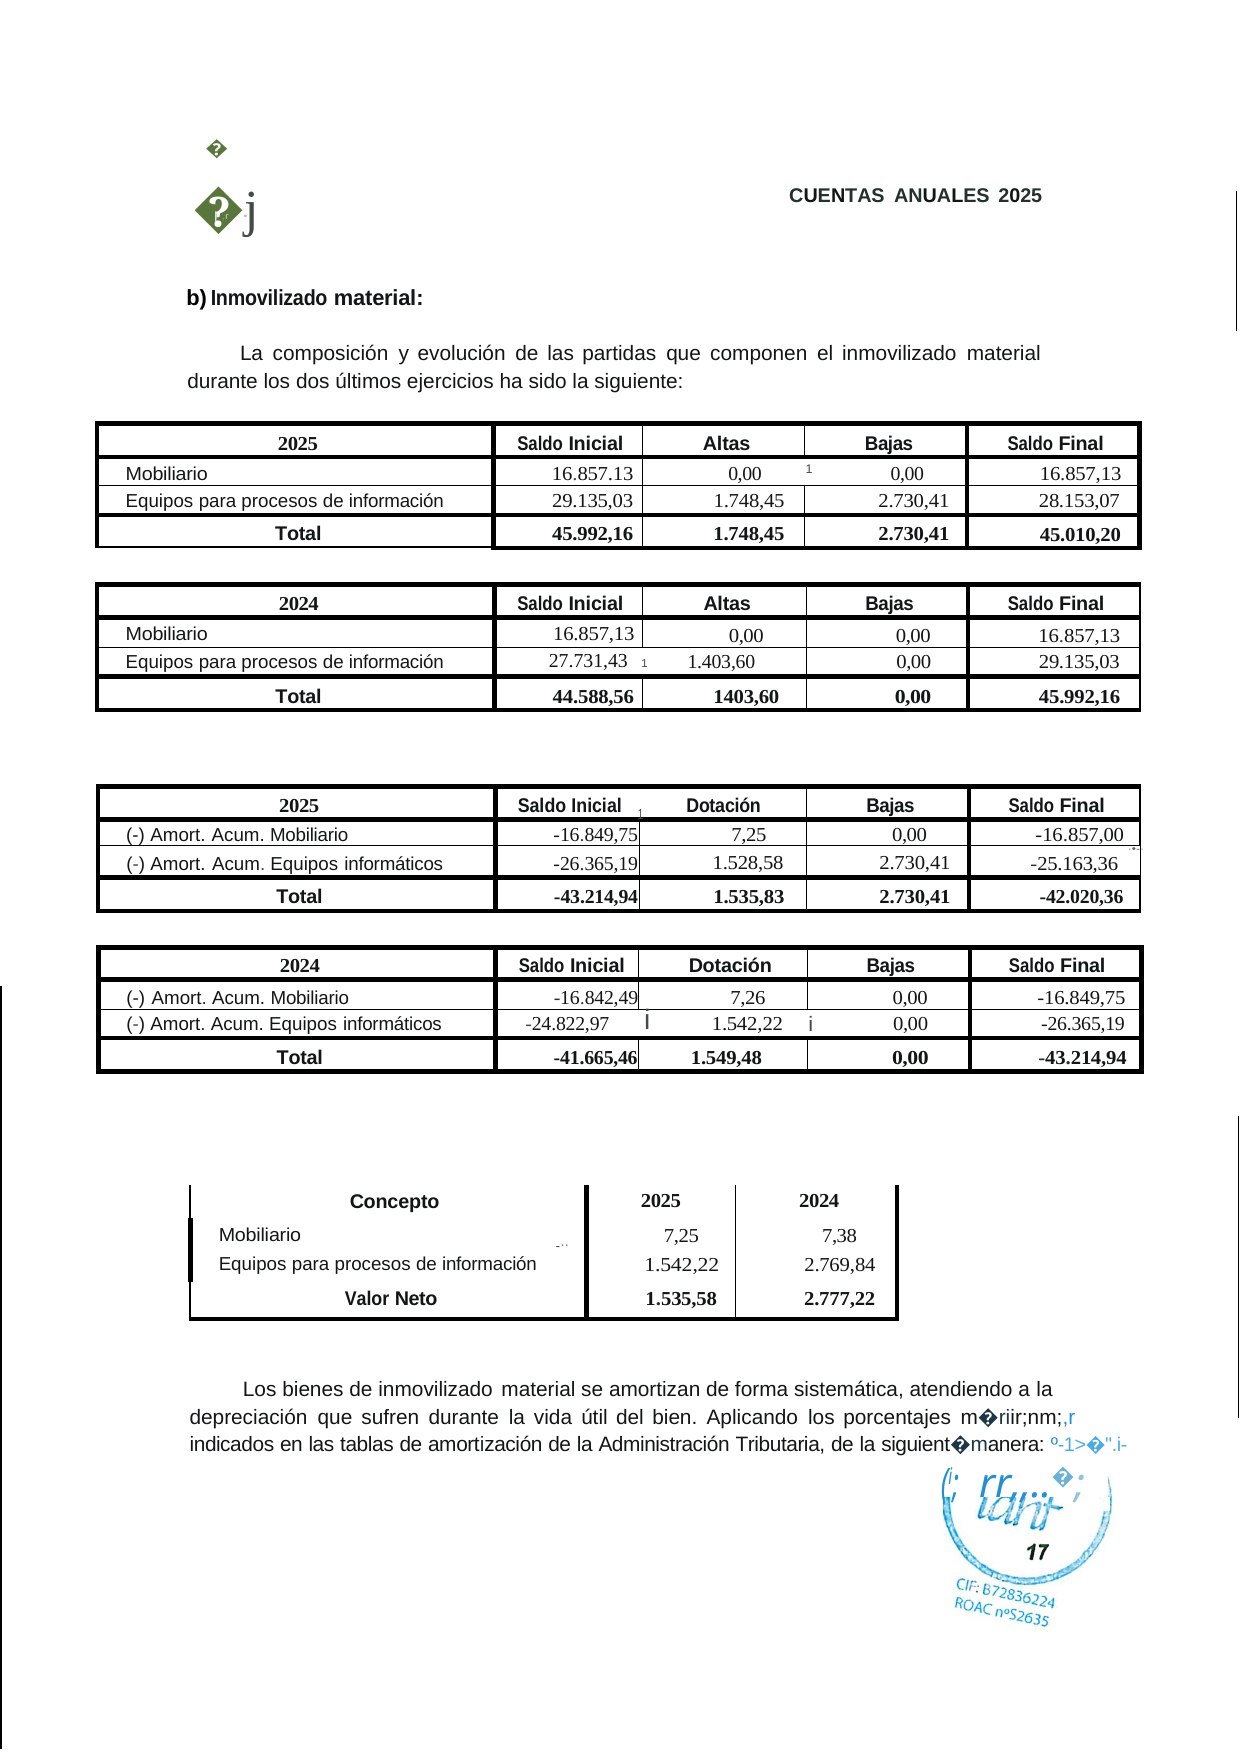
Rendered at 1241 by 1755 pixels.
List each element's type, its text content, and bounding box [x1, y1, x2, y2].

table_header 2025 [99, 426, 491, 454]
table_cell -24.822,97 [498, 1010, 638, 1036]
table_cell 0,00 [807, 620, 966, 647]
table_cell [546, 1255, 584, 1282]
text La composición y evolución de las partidas que componen el inmovilizado material durante los dos últimos ejercicios ha sido la siguiente: [187, 341, 1046, 393]
table_cell 2.730,41 [807, 880, 967, 908]
table_cell -16.849,75 [498, 822, 639, 845]
table_header Altas [643, 587, 806, 615]
table_header Saldo Final [970, 587, 1139, 615]
text � [205, 140, 1241, 159]
table_cell 7,26 [639, 982, 807, 1008]
table_cell -42.020,36 [971, 880, 1139, 908]
table_cell 29.135,03 [496, 486, 642, 512]
table_cell 1.535,58 [589, 1282, 735, 1317]
table_cell 16.857,13 [969, 459, 1137, 485]
table_cell 0,00 [808, 1040, 968, 1069]
table_cell 16.857,13 [970, 620, 1139, 647]
table_header 2024 [101, 950, 493, 977]
table_cell Mobiliario [99, 620, 492, 647]
text Los bienes de inmovilizado material se amortizan de forma sistemática, atendiendo a la depreciación que sufren durante la vida útil del bien. Aplicando los porcentajes m�riir;nm;,r indicados en las tablas de amortización de la Administración Tributaria, de la siguient�manera: º-1>�".i- [189, 1377, 1156, 1456]
table_cell 2.730,41 [805, 517, 965, 546]
table_cell 1.542,22 [679, 1010, 807, 1036]
table_cell ·•-· -25.163,36 [971, 846, 1140, 875]
table_cell Total [99, 517, 491, 546]
table_header 2024 [99, 587, 492, 615]
text l ,r • [254, 213, 1236, 221]
table_cell 1.542,22 [589, 1255, 735, 1282]
table_cell Mobiliario [193, 1218, 546, 1255]
table_cell 2.777,22 [736, 1282, 895, 1317]
table_header Saldo Final [971, 789, 1139, 817]
table_cell 1.748,45 [643, 517, 804, 546]
table_header 2025 [100, 789, 493, 817]
table_cell 2.730,41 [807, 846, 967, 875]
table_header 2025 [589, 1185, 735, 1218]
table_header Saldo Inicial 1 Dotación [498, 789, 806, 817]
table_cell 29.135,03 [970, 648, 1139, 674]
table_header Bajas [807, 587, 966, 615]
table_header Altas [643, 426, 804, 454]
table_cell i [807, 1010, 852, 1036]
table_cell 28.153,07 [969, 486, 1137, 512]
table_cell 1.528,58 [640, 846, 806, 875]
table_cell -41.665,46 [498, 1040, 638, 1069]
table_cell 44.588,56 [497, 679, 642, 707]
table_cell -43.214,94 [498, 880, 639, 908]
table_cell 2.730,41 [805, 486, 965, 512]
table_cell 0,00 [807, 822, 967, 845]
table_cell Equipos para procesos de información [99, 486, 491, 512]
table_header Dotación [639, 950, 807, 977]
table_cell -43.214,94 [972, 1040, 1139, 1069]
list Inmovilizado material: [186, 285, 1236, 310]
table_cell 0,00 [643, 620, 806, 647]
table_header Bajas [808, 950, 968, 977]
table_header Saldo Final [969, 426, 1137, 454]
table_header Concepto [191, 1185, 546, 1218]
table_cell 1.535,83 [640, 880, 806, 908]
table_cell 7,38 [736, 1218, 895, 1255]
table_cell -26.365,19 [498, 846, 639, 875]
table_cell Equipos para procesos de información [193, 1255, 546, 1282]
table_header Saldo Final [972, 950, 1139, 977]
table_cell 0,00 [852, 1010, 968, 1036]
table_cell -26.365,19 [972, 1010, 1139, 1036]
table_cell Total [100, 880, 493, 908]
subtitle �j CUENTAS ANUALES 2025 [192, 159, 1241, 213]
text l ,r • [232, 213, 250, 221]
table_cell 1.748,45 [643, 486, 804, 512]
table_cell (-) Amort. Acum. Equipos informáticos [100, 846, 493, 875]
table_cell -·· [546, 1218, 584, 1255]
table_cell (-) Amort. Acum. Equipos informáticos [101, 1010, 493, 1036]
table_cell i [638, 1010, 679, 1036]
table_cell Valor Neto [191, 1282, 546, 1317]
table_header 2024 [736, 1185, 895, 1218]
table_cell (-) Amort. Acum. Mobiliario [100, 822, 493, 845]
table_header Saldo Inicial [497, 587, 642, 615]
table_cell 16.857.13 [496, 459, 642, 485]
table_cell Total [99, 679, 492, 707]
table_cell 7,25 [640, 822, 806, 845]
table_cell 16.857,13 [497, 620, 642, 647]
table_cell 45.992,16 [496, 517, 642, 546]
table_header Saldo Inicial [496, 426, 642, 454]
table_cell 0,00 [807, 648, 966, 674]
table_header [546, 1185, 584, 1218]
table_cell 45.992,16 [970, 679, 1139, 707]
table_cell 0,00 [807, 679, 966, 707]
table_cell Total [101, 1040, 493, 1069]
table_cell (-) Amort. Acum. Mobiliario [101, 982, 493, 1008]
table_header Bajas [805, 426, 965, 454]
table_cell 0,00 [808, 982, 968, 1008]
table_cell 0,00 1 0,00 [643, 459, 965, 485]
table_cell -16.849,75 [972, 982, 1139, 1008]
table_cell -16.842,49 [498, 982, 638, 1008]
table_cell [546, 1282, 584, 1317]
table_cell Mobiliario [99, 459, 491, 485]
table_cell 2.769,84 [736, 1255, 895, 1282]
table_header Saldo Inicial [498, 950, 638, 977]
table_cell 27.731,43 1 1.403,60 [497, 648, 806, 674]
table_header Bajas [807, 789, 967, 817]
table_cell 1403,60 [643, 679, 806, 707]
table_cell 7,25 [589, 1218, 735, 1255]
table_cell 1.549,48 [639, 1040, 807, 1069]
table_cell 45.010,20 [969, 517, 1137, 546]
table_cell -16.857,00 [971, 822, 1139, 845]
table_cell Equipos para procesos de información [99, 648, 492, 674]
